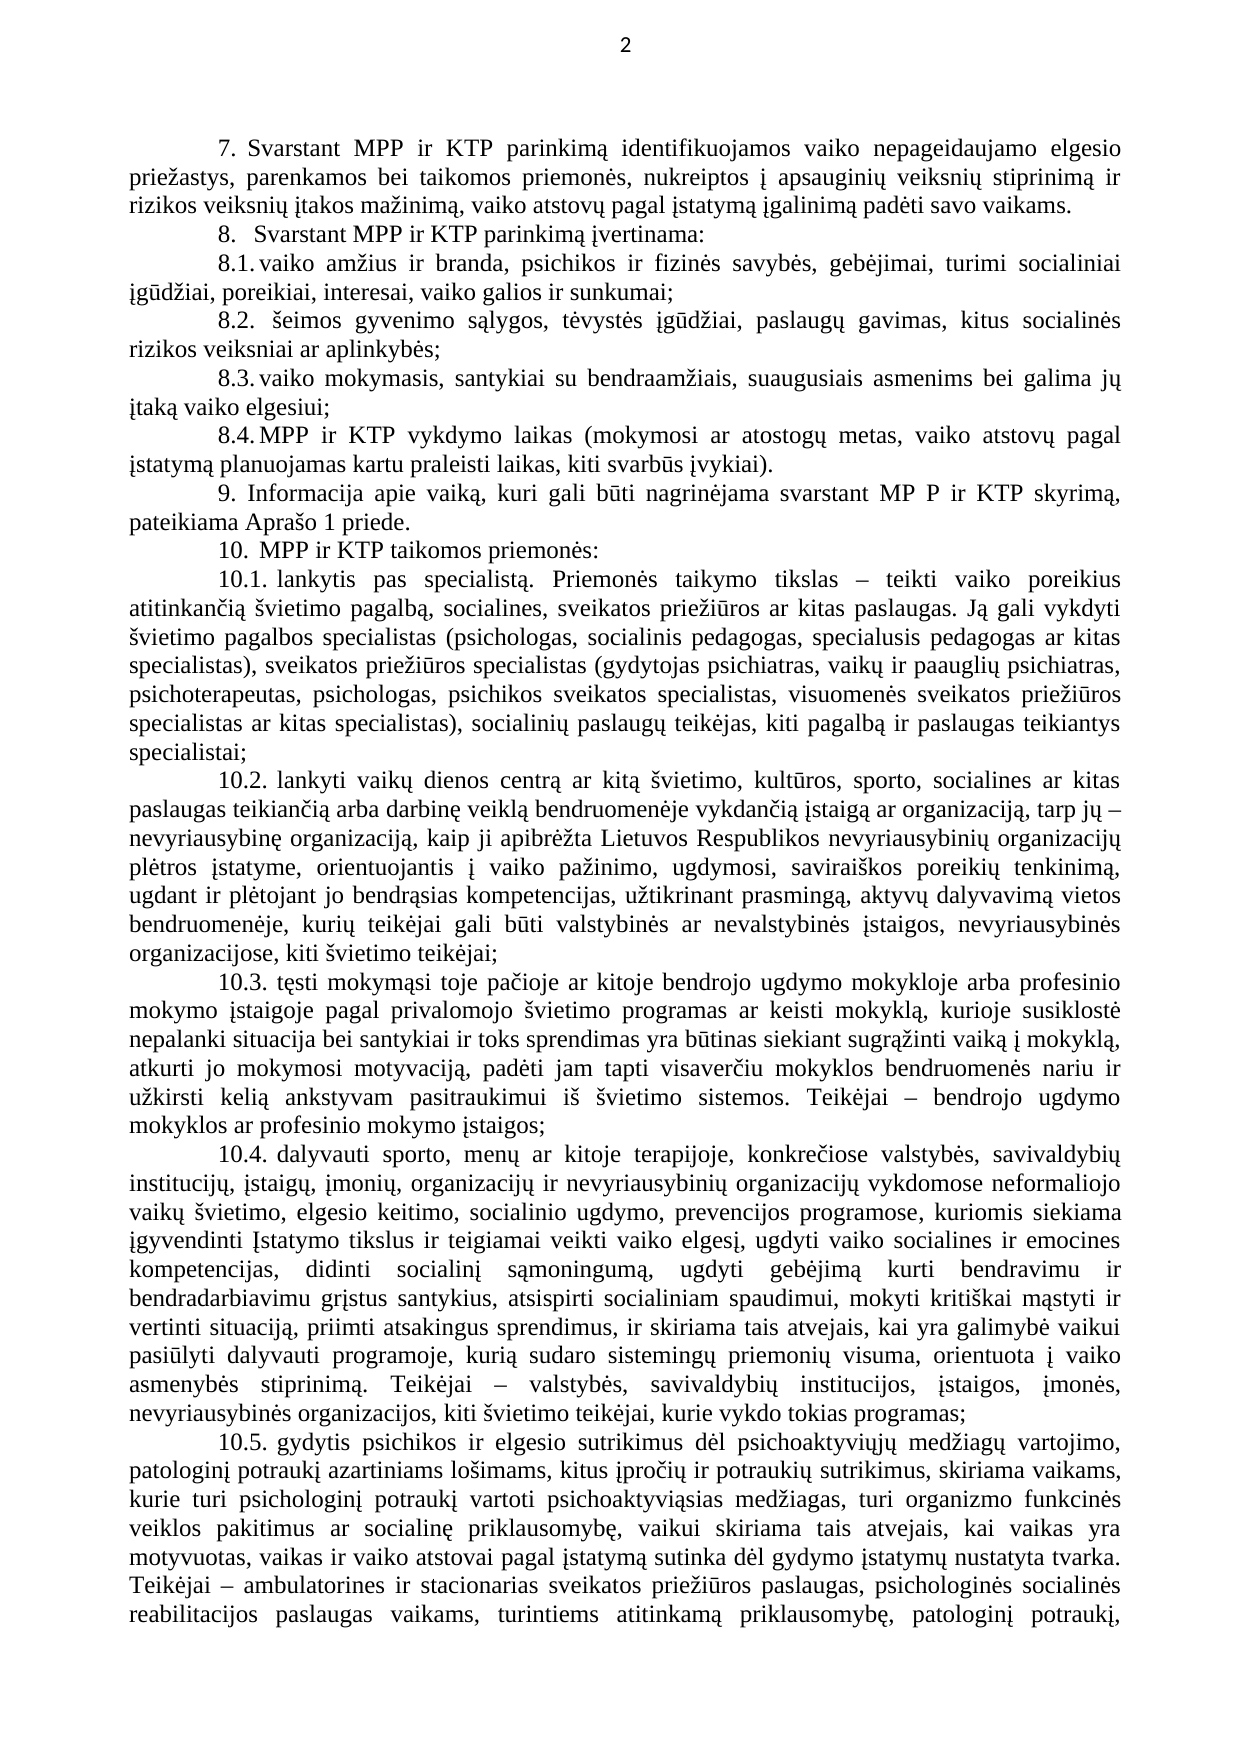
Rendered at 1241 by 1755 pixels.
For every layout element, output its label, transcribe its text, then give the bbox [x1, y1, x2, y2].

text 10.5. gydytis psichikos ir elgesio sutrikimus dėl psichoaktyviųjų medžiagų vartojimo, patologinį potraukį azartiniams lošimams, kitus įpročių ir potraukių sutrikimus, skiriama vaikams, kurie turi psichologinį potraukį vartoti psichoaktyviąsias medžiagas, turi organizmo funkcinės veiklos pakitimus ar socialinę priklausomybę, vaikui skiriama tais atvejais, kai vaikas yra motyvuotas, vaikas ir vaiko atstovai pagal įstatymą sutinka dėl gydymo įstatymų nustatyta tvarka. Teikėjai – ambulatorines ir stacionarias sveikatos priežiūros paslaugas, psichologinės socialinės reabilitacijos paslaugas vaikams, turintiems atitinkamą priklausomybę, patologinį potraukį, [129, 1427, 1122, 1628]
text 9. Informacija apie vaiką, kuri gali būti nagrinėjama svarstant MP P ir KTP skyrimą, pateikiama Aprašo 1 priede. [129, 478, 1122, 535]
text 8. Svarstant MPP ir KTP parinkimą įvertinama: [129, 219, 1122, 248]
text 10.1. lankytis pas specialistą. Priemonės taikymo tikslas – teikti vaiko poreikius atitinkančią švietimo pagalbą, socialines, sveikatos priežiūros ar kitas paslaugas. Ją gali vykdyti švietimo pagalbos specialistas (psichologas, socialinis pedagogas, specialusis pedagogas ar kitas specialistas), sveikatos priežiūros specialistas (gydytojas psichiatras, vaikų ir paauglių psichiatras, psichoterapeutas, psichologas, psichikos sveikatos specialistas, visuomenės sveikatos priežiūros specialistas ar kitas specialistas), socialinių paslaugų teikėjas, kiti pagalbą ir paslaugas teikiantys specialistai; [129, 564, 1122, 765]
text 10.3. tęsti mokymąsi toje pačioje ar kitoje bendrojo ugdymo mokykloje arba profesinio mokymo įstaigoje pagal privalomojo švietimo programas ar keisti mokyklą, kurioje susiklostė nepalanki situacija bei santykiai ir toks sprendimas yra būtinas siekiant sugrąžinti vaiką į mokyklą, atkurti jo mokymosi motyvaciją, padėti jam tapti visaverčiu mokyklos bendruomenės nariu ir užkirsti kelią ankstyvam pasitraukimui iš švietimo sistemos. Teikėjai – bendrojo ugdymo mokyklos ar profesinio mokymo įstaigos; [129, 967, 1122, 1139]
text 8.1. vaiko amžius ir branda, psichikos ir fizinės savybės, gebėjimai, turimi socialiniai įgūdžiai, poreikiai, interesai, vaiko galios ir sunkumai; [129, 248, 1122, 305]
text 8.4. MPP ir KTP vykdymo laikas (mokymosi ar atostogų metas, vaiko atstovų pagal įstatymą planuojamas kartu praleisti laikas, kiti svarbūs įvykiai). [129, 420, 1122, 478]
text 8.2. šeimos gyvenimo sąlygos, tėvystės įgūdžiai, paslaugų gavimas, kitus socialinės rizikos veiksniai ar aplinkybės; [129, 305, 1122, 363]
text 10. MPP ir KTP taikomos priemonės: [129, 535, 1122, 564]
text 7. Svarstant MPP ir KTP parinkimą identifikuojamos vaiko nepageidaujamo elgesio priežastys, parenkamos bei taikomos priemonės, nukreiptos į apsauginių veiksnių stiprinimą ir rizikos veiksnių įtakos mažinimą, vaiko atstovų pagal įstatymą įgalinimą padėti savo vaikams. [129, 133, 1122, 219]
text 10.4. dalyvauti sporto, menų ar kitoje terapijoje, konkrečiose valstybės, savivaldybių institucijų, įstaigų, įmonių, organizacijų ir nevyriausybinių organizacijų vykdomose neformaliojo vaikų švietimo, elgesio keitimo, socialinio ugdymo, prevencijos programose, kuriomis siekiama įgyvendinti Įstatymo tikslus ir teigiamai veikti vaiko elgesį, ugdyti vaiko socialines ir emocines kompetencijas, didinti socialinį sąmoningumą, ugdyti gebėjimą kurti bendravimu ir bendradarbiavimu grįstus santykius, atsispirti socialiniam spaudimui, mokyti kritiškai mąstyti ir vertinti situaciją, priimti atsakingus sprendimus, ir skiriama tais atvejais, kai yra galimybė vaikui pasiūlyti dalyvauti programoje, kurią sudaro sistemingų priemonių visuma, orientuota į vaiko asmenybės stiprinimą. Teikėjai – valstybės, savivaldybių institucijos, įstaigos, įmonės, nevyriausybinės organizacijos, kiti švietimo teikėjai, kurie vykdo tokias programas; [129, 1139, 1122, 1427]
text 8.3. vaiko mokymasis, santykiai su bendraamžiais, suaugusiais asmenims bei galima jų įtaką vaiko elgesiui; [129, 363, 1122, 420]
text 10.2. lankyti vaikų dienos centrą ar kitą švietimo, kultūros, sporto, socialines ar kitas paslaugas teikiančią arba darbinę veiklą bendruomenėje vykdančią įstaigą ar organizaciją, tarp jų – nevyriausybinę organizaciją, kaip ji apibrėžta Lietuvos Respublikos nevyriausybinių organizacijų plėtros įstatyme, orientuojantis į vaiko pažinimo, ugdymosi, saviraiškos poreikių tenkinimą, ugdant ir plėtojant jo bendrąsias kompetencijas, užtikrinant prasmingą, aktyvų dalyvavimą vietos bendruomenėje, kurių teikėjai gali būti valstybinės ar nevalstybinės įstaigos, nevyriausybinės organizacijose, kiti švietimo teikėjai; [129, 765, 1122, 967]
